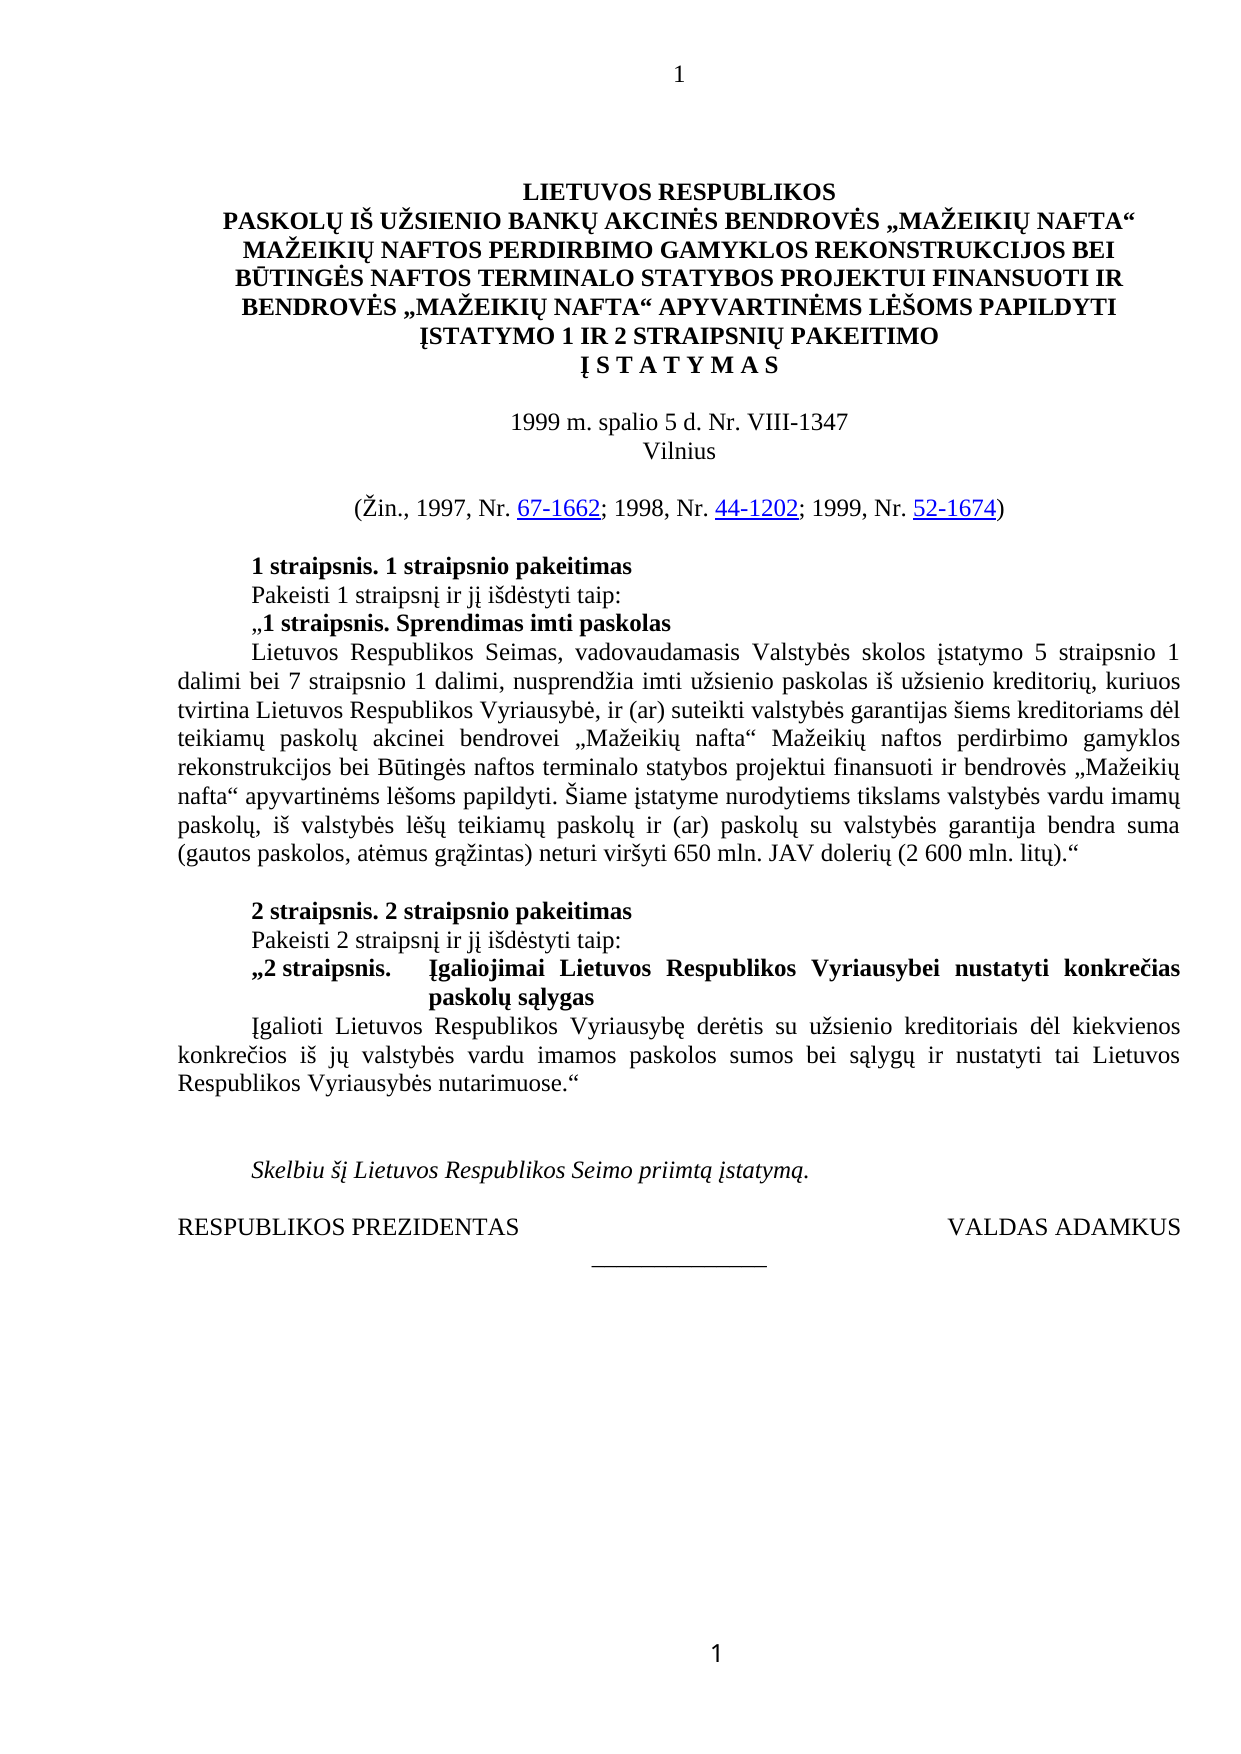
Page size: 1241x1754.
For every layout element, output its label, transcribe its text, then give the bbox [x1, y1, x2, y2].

text Skelbiu šį Lietuvos Respublikos Seimo priimtą įstatymą. [177, 1155, 1181, 1183]
text Pakeisti 1 straipsnį ir jį išdėstyti taip: [177, 580, 1181, 608]
text LIETUVOS RESPUBLIKOS [177, 177, 1181, 206]
text „2 straipsnis. Įgaliojimai Lietuvos Respublikos Vyriausybei nustatyti konkrečias paskolų sąlygas [251, 953, 1181, 1011]
text Vilnius [177, 436, 1181, 465]
text Į S T A T Y M A S [177, 350, 1181, 378]
text Įgalioti Lietuvos Respublikos Vyriausybę derėtis su užsienio kreditoriais dėl kiekvienos konkrečios iš jų valstybės vardu imamos paskolos sumos bei sąlygų ir nustatyti tai Lietuvos Respublikos Vyriausybės nutarimuose.“ [177, 1011, 1181, 1097]
text 1999 m. spalio 5 d. Nr. VIII-1347 [177, 407, 1181, 436]
text RESPUBLIKOS PREZIDENTAS VALDAS ADAMKUS [177, 1212, 1181, 1241]
text „1 straipsnis. Sprendimas imti paskolas [177, 608, 1181, 637]
text 2 straipsnis. 2 straipsnio pakeitimas [177, 896, 1181, 925]
text Lietuvos Respublikos Seimas, vadovaudamasis Valstybės skolos įstatymo 5 straipsnio 1 dalimi bei 7 straipsnio 1 dalimi, nusprendžia imti užsienio paskolas iš užsienio kreditorių, kuriuos tvirtina Lietuvos Respublikos Vyriausybė, ir (ar) suteikti valstybės garantijas šiems kreditoriams dėl teikiamų paskolų akcinei bendrovei „Mažeikių nafta“ Mažeikių naftos perdirbimo gamyklos rekonstrukcijos bei Būtingės naftos terminalo statybos projektui finansuoti ir bendrovės „Mažeikių nafta“ apyvartinėms lėšoms papildyti. Šiame įstatyme nurodytiems tikslams valstybės vardu imamų paskolų, iš valstybės lėšų teikiamų paskolų ir (ar) paskolų su valstybės garantija bendra suma (gautos paskolos, atėmus grąžintas) neturi viršyti 650 mln. JAV dolerių (2 600 mln. litų).“ [177, 637, 1181, 867]
text ______________ [177, 1241, 1181, 1270]
text 1 straipsnis. 1 straipsnio pakeitimas [177, 551, 1181, 580]
text PASKOLŲ IŠ UŽSIENIO BANKŲ AKCINĖS BENDROVĖS „MAŽEIKIŲ NAFTA“ MAŽEIKIŲ NAFTOS PERDIRBIMO GAMYKLOS REKONSTRUKCIJOS BEI BŪTINGĖS NAFTOS TERMINALO STATYBOS PROJEKTUI FINANSUOTI IR BENDROVĖS „MAŽEIKIŲ NAFTA“ APYVARTINĖMS LĖŠOMS PAPILDYTI ĮSTATYMO 1 IR 2 STRAIPSNIŲ PAKEITIMO [177, 206, 1181, 350]
text Pakeisti 2 straipsnį ir jį išdėstyti taip: [177, 925, 1181, 953]
text (Žin., 1997, Nr. 67-1662; 1998, Nr. 44-1202; 1999, Nr. 52-1674) [177, 493, 1181, 522]
